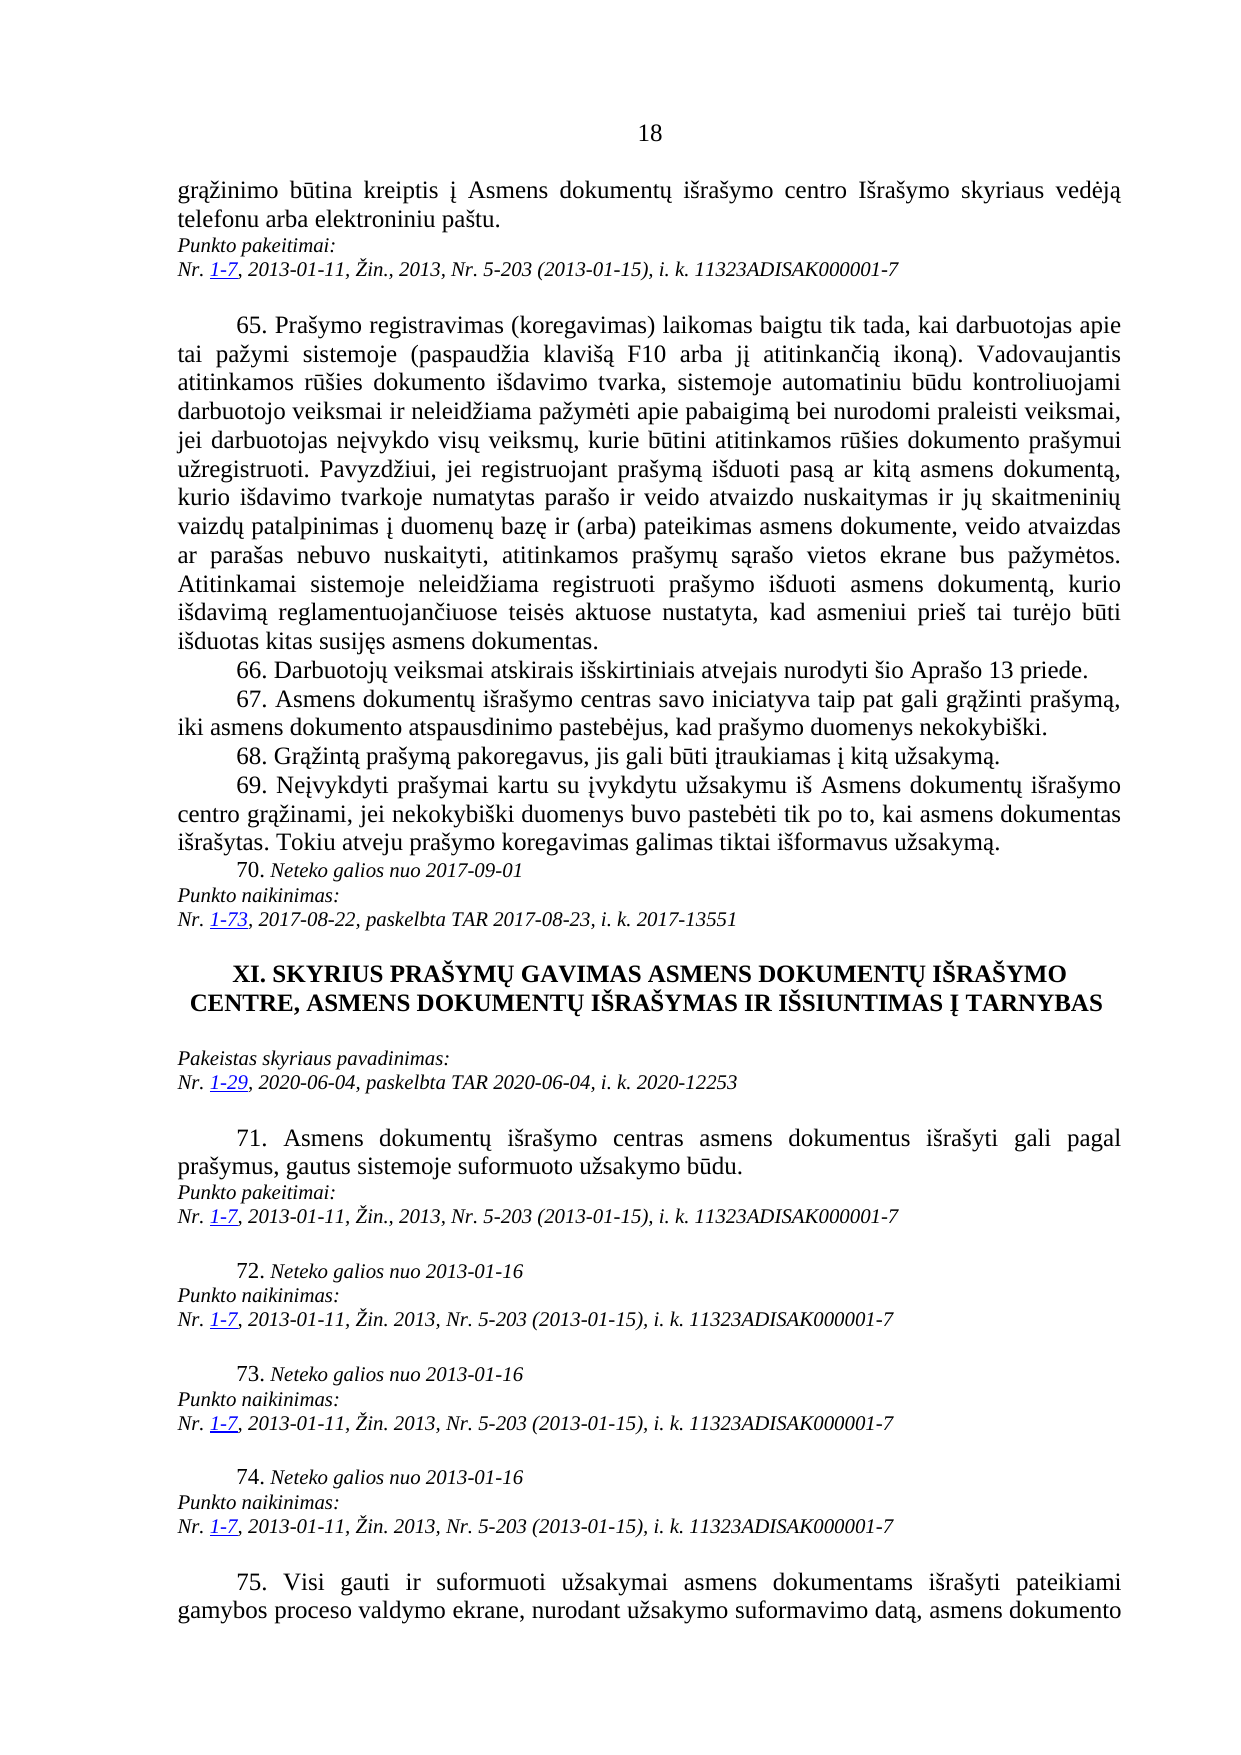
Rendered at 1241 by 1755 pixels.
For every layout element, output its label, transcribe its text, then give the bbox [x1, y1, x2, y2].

text grąžinimo būtina kreiptis į Asmens dokumentų išrašymo centro Išrašymo skyriaus vedėją telefonu arba elektroniniu paštu. [177, 176, 1122, 233]
text Pakeistas skyriaus pavadinimas: [177, 1046, 1122, 1070]
text Nr. 1-29, 2020-06-04, paskelbta TAR 2020-06-04, i. k. 2020-12253 [177, 1070, 1122, 1094]
text Nr. 1-7, 2013-01-11, Žin., 2013, Nr. 5-203 (2013-01-15), i. k. 11323ADISAK000001-7 [177, 1204, 1122, 1228]
text 74. Neteko galios nuo 2013-01-16 [177, 1463, 1122, 1490]
text Nr. 1-7, 2013-01-11, Žin. 2013, Nr. 5-203 (2013-01-15), i. k. 11323ADISAK000001-7 [177, 1514, 1122, 1538]
text 70. Neteko galios nuo 2017-09-01 [177, 856, 1122, 883]
text 68. Grąžintą prašymą pakoregavus, jis gali būti įtraukiamas į kitą užsakymą. [177, 741, 1122, 770]
text 72. Neteko galios nuo 2013-01-16 [177, 1257, 1122, 1283]
text 73. Neteko galios nuo 2013-01-16 [177, 1360, 1122, 1387]
text Punkto naikinimas: [177, 1490, 1122, 1514]
text Nr. 1-7, 2013-01-11, Žin., 2013, Nr. 5-203 (2013-01-15), i. k. 11323ADISAK000001-7 [177, 257, 1122, 281]
text 75. Visi gauti ir suformuoti užsakymai asmens dokumentams išrašyti pateikiami gamybos proceso valdymo ekrane, nurodant užsakymo suformavimo datą, asmens dokumento [177, 1567, 1122, 1624]
text Punkto pakeitimai: [177, 233, 1122, 257]
text 66. Darbuotojų veiksmai atskirais išskirtiniais atvejais nurodyti šio Aprašo 13 priede. [177, 655, 1122, 684]
text 65. Prašymo registravimas (koregavimas) laikomas baigtu tik tada, kai darbuotojas apie tai pažymi sistemoje (paspaudžia klavišą F10 arba jį atitinkančią ikoną). Vadovaujantis atitinkamos rūšies dokumento išdavimo tvarka, sistemoje automatiniu būdu kontroliuojami darbuotojo veiksmai ir neleidžiama pažymėti apie pabaigimą bei nurodomi praleisti veiksmai, jei darbuotojas neįvykdo visų veiksmų, kurie būtini atitinkamos rūšies dokumento prašymui užregistruoti. Pavyzdžiui, jei registruojant prašymą išduoti pasą ar kitą asmens dokumentą, kurio išdavimo tvarkoje numatytas parašo ir veido atvaizdo nuskaitymas ir jų skaitmeninių vaizdų patalpinimas į duomenų bazę ir (arba) pateikimas asmens dokumente, veido atvaizdas ar parašas nebuvo nuskaityti, atitinkamos prašymų sąrašo vietos ekrane bus pažymėtos. Atitinkamai sistemoje neleidžiama registruoti prašymo išduoti asmens dokumentą, kurio išdavimą reglamentuojančiuose teisės aktuose nustatyta, kad asmeniui prieš tai turėjo būti išduotas kitas susijęs asmens dokumentas. [177, 310, 1122, 655]
text Punkto pakeitimai: [177, 1180, 1122, 1204]
text Punkto naikinimas: [177, 1387, 1122, 1411]
text Nr. 1-7, 2013-01-11, Žin. 2013, Nr. 5-203 (2013-01-15), i. k. 11323ADISAK000001-7 [177, 1307, 1122, 1331]
text Punkto naikinimas: [177, 883, 1122, 907]
text XI. SKYRIUS PRAŠYMŲ GAVIMAS ASMENS DOKUMENTŲ IŠRAŠYMO CENTRE, ASMENS DOKUMENTŲ IŠRAŠYMAS IR IŠSIUNTIMAS Į TARNYBAS [177, 959, 1122, 1017]
text Nr. 1-7, 2013-01-11, Žin. 2013, Nr. 5-203 (2013-01-15), i. k. 11323ADISAK000001-7 [177, 1411, 1122, 1435]
text 71. Asmens dokumentų išrašymo centras asmens dokumentus išrašyti gali pagal prašymus, gautus sistemoje suformuoto užsakymo būdu. [177, 1123, 1122, 1180]
text 67. Asmens dokumentų išrašymo centras savo iniciatyva taip pat gali grąžinti prašymą, iki asmens dokumento atspausdinimo pastebėjus, kad prašymo duomenys nekokybiški. [177, 684, 1122, 741]
text Nr. 1-73, 2017-08-22, paskelbta TAR 2017-08-23, i. k. 2017-13551 [177, 907, 1122, 931]
text 69. Neįvykdyti prašymai kartu su įvykdytu užsakymu iš Asmens dokumentų išrašymo centro grąžinami, jei nekokybiški duomenys buvo pastebėti tik po to, kai asmens dokumentas išrašytas. Tokiu atveju prašymo koregavimas galimas tiktai išformavus užsakymą. [177, 770, 1122, 856]
text Punkto naikinimas: [177, 1283, 1122, 1307]
